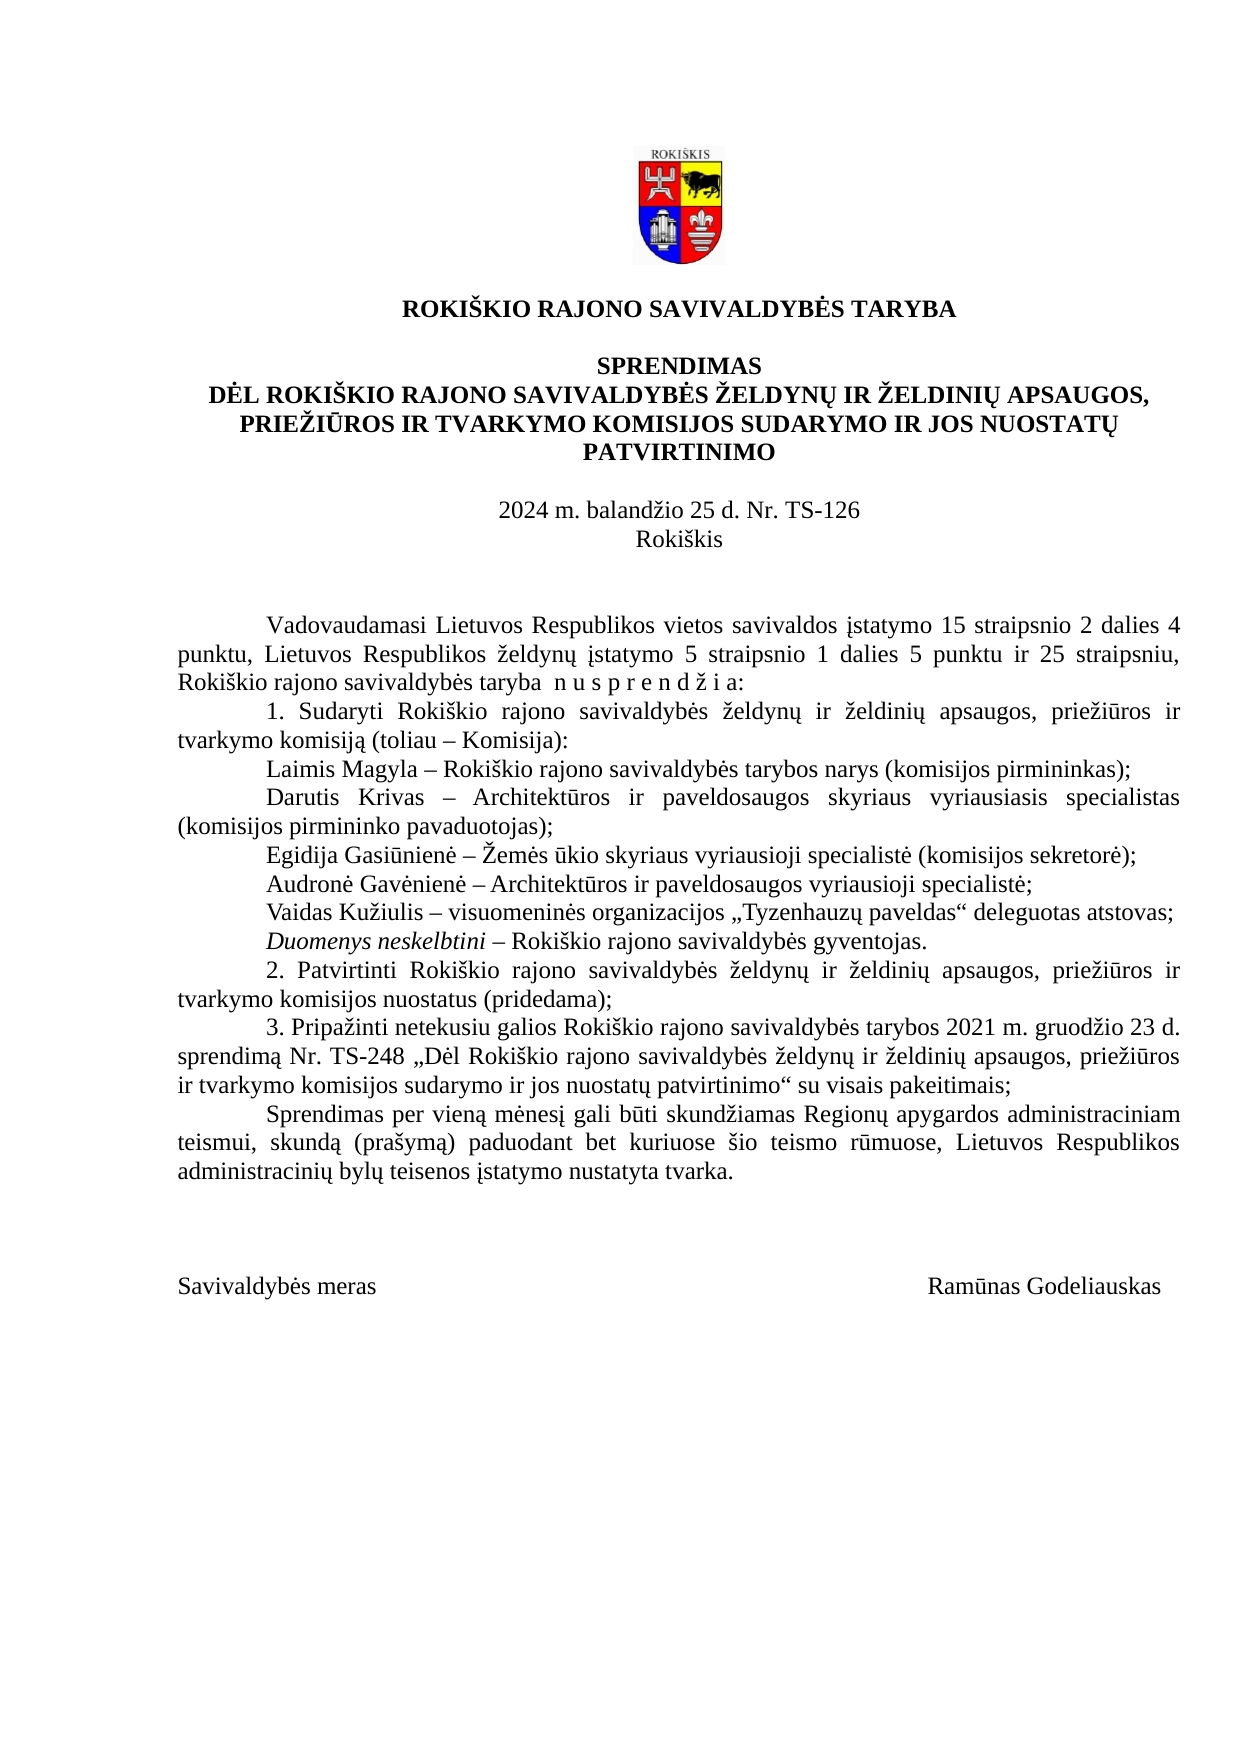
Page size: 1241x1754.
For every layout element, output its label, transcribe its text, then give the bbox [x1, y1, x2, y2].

text Darutis Krivas – Architektūros ir paveldosaugos skyriaus vyriausiasis specialistas (komisijos pirmininko pavaduotojas); [177, 782, 1181, 840]
text Rokiškis [177, 524, 1181, 552]
text 3. Pripažinti netekusiu galios Rokiškio rajono savivaldybės tarybos 2021 m. gruodžio 23 d. sprendimą Nr. TS-248 „Dėl Rokiškio rajono savivaldybės želdynų ir želdinių apsaugos, priežiūros ir tvarkymo komisijos sudarymo ir jos nuostatų patvirtinimo“ su visais pakeitimais; [177, 1012, 1181, 1099]
text 2. Patvirtinti Rokiškio rajono savivaldybės želdynų ir želdinių apsaugos, priežiūros ir tvarkymo komisijos nuostatus (pridedama); [177, 955, 1181, 1012]
text ROKIŠKIO rajono savivaldybėS TARYBA [177, 294, 1181, 322]
text 2024 m. balandžio 25 d. Nr. TS-126 [177, 495, 1181, 524]
text 1. Sudaryti Rokiškio rajono savivaldybės želdynų ir želdinių apsaugos, priežiūros ir tvarkymo komisiją (toliau – Komisija): [177, 696, 1181, 754]
text Laimis Magyla – Rokiškio rajono savivaldybės tarybos narys (komisijos pirmininkas); [177, 754, 1181, 782]
text Vadovaudamasi Lietuvos Respublikos vietos savivaldos įstatymo 15 straipsnio 2 dalies 4 punktu, Lietuvos Respublikos želdynų įstatymo 5 straipsnio 1 dalies 5 punktu ir 25 straipsniu, Rokiškio rajono savivaldybės taryba n u s p r e n d ž i a: [177, 610, 1181, 696]
text Duomenys neskelbtini – Rokiškio rajono savivaldybės gyventojas. [177, 926, 1181, 955]
text Vaidas Kužiulis – visuomeninės organizacijos „Tyzenhauzų paveldas“ deleguotas atstovas; [177, 897, 1181, 926]
text Audronė Gavėnienė – Architektūros ir paveldosaugos vyriausioji specialistė; [177, 869, 1181, 897]
text DĖL ROKIŠKIO RAJONO SAVIVALDYBĖS ŽELDYNŲ IR ŽELDINIŲ APSAUGOS, PRIEŽIŪROS IR TVARKYMO KOMISIJOS SUDARYMO IR JOS NUOSTATŲ PATVIRTINIMO [177, 380, 1181, 466]
text Sprendimas per vieną mėnesį gali būti skundžiamas Regionų apygardos administraciniam teismui, skundą (prašymą) paduodant bet kuriuose šio teismo rūmuose, Lietuvos Respublikos administracinių bylų teisenos įstatymo nustatyta tvarka. [177, 1099, 1181, 1185]
text Egidija Gasiūnienė – Žemės ūkio skyriaus vyriausioji specialistė (komisijos sekretorė); [177, 840, 1181, 869]
text SPRENDIMAS [177, 351, 1181, 380]
subtitle Savivaldybės meras Ramūnas Godeliauskas [177, 1271, 1181, 1300]
